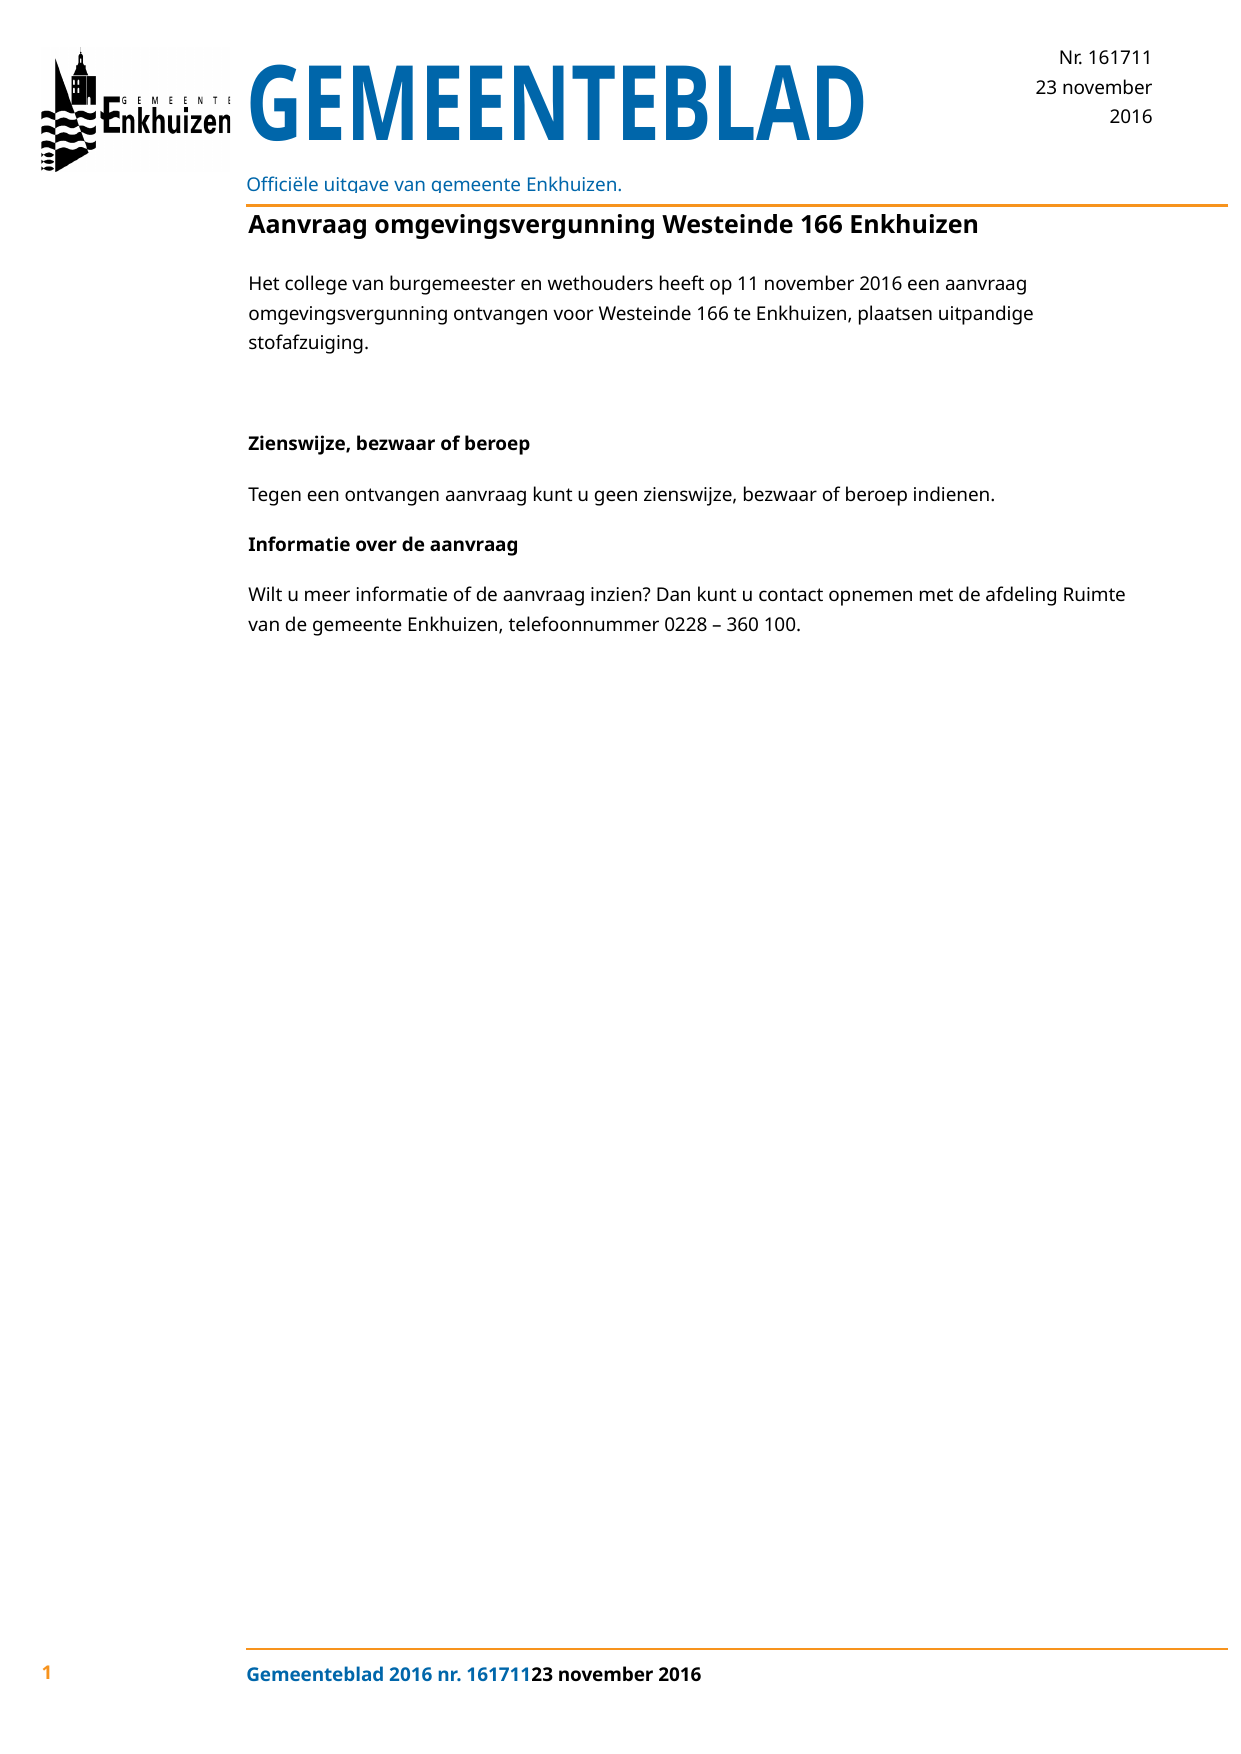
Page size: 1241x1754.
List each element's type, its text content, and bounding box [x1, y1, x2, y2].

text Tegen een ontvangen aanvraag kunt u geen zienswijze, bezwaar of beroep indienen. [248, 481, 1152, 506]
text Het college van burgemeester en wethouders heeft op 11 november 2016 een aanvraag omgevingsvergunning ontvangen voor Westeinde 166 te Enkhuizen, plaatsen uitpandige stofafzuiging. [248, 270, 1152, 355]
text Aanvraag omgevingsvergunning Westeinde 166 Enkhuizen [248, 207, 1152, 241]
text Zienswijze, bezwaar of beroep [248, 430, 1152, 456]
picture [41, 47, 231, 172]
text Informatie over de aanvraag [248, 531, 1152, 557]
text Wilt u meer informatie of de aanvraag inzien? Dan kunt u contact opnemen met de afdeling Ruimte van de gemeente Enkhuizen, telefoonnummer 0228 – 360 100. [248, 582, 1152, 637]
